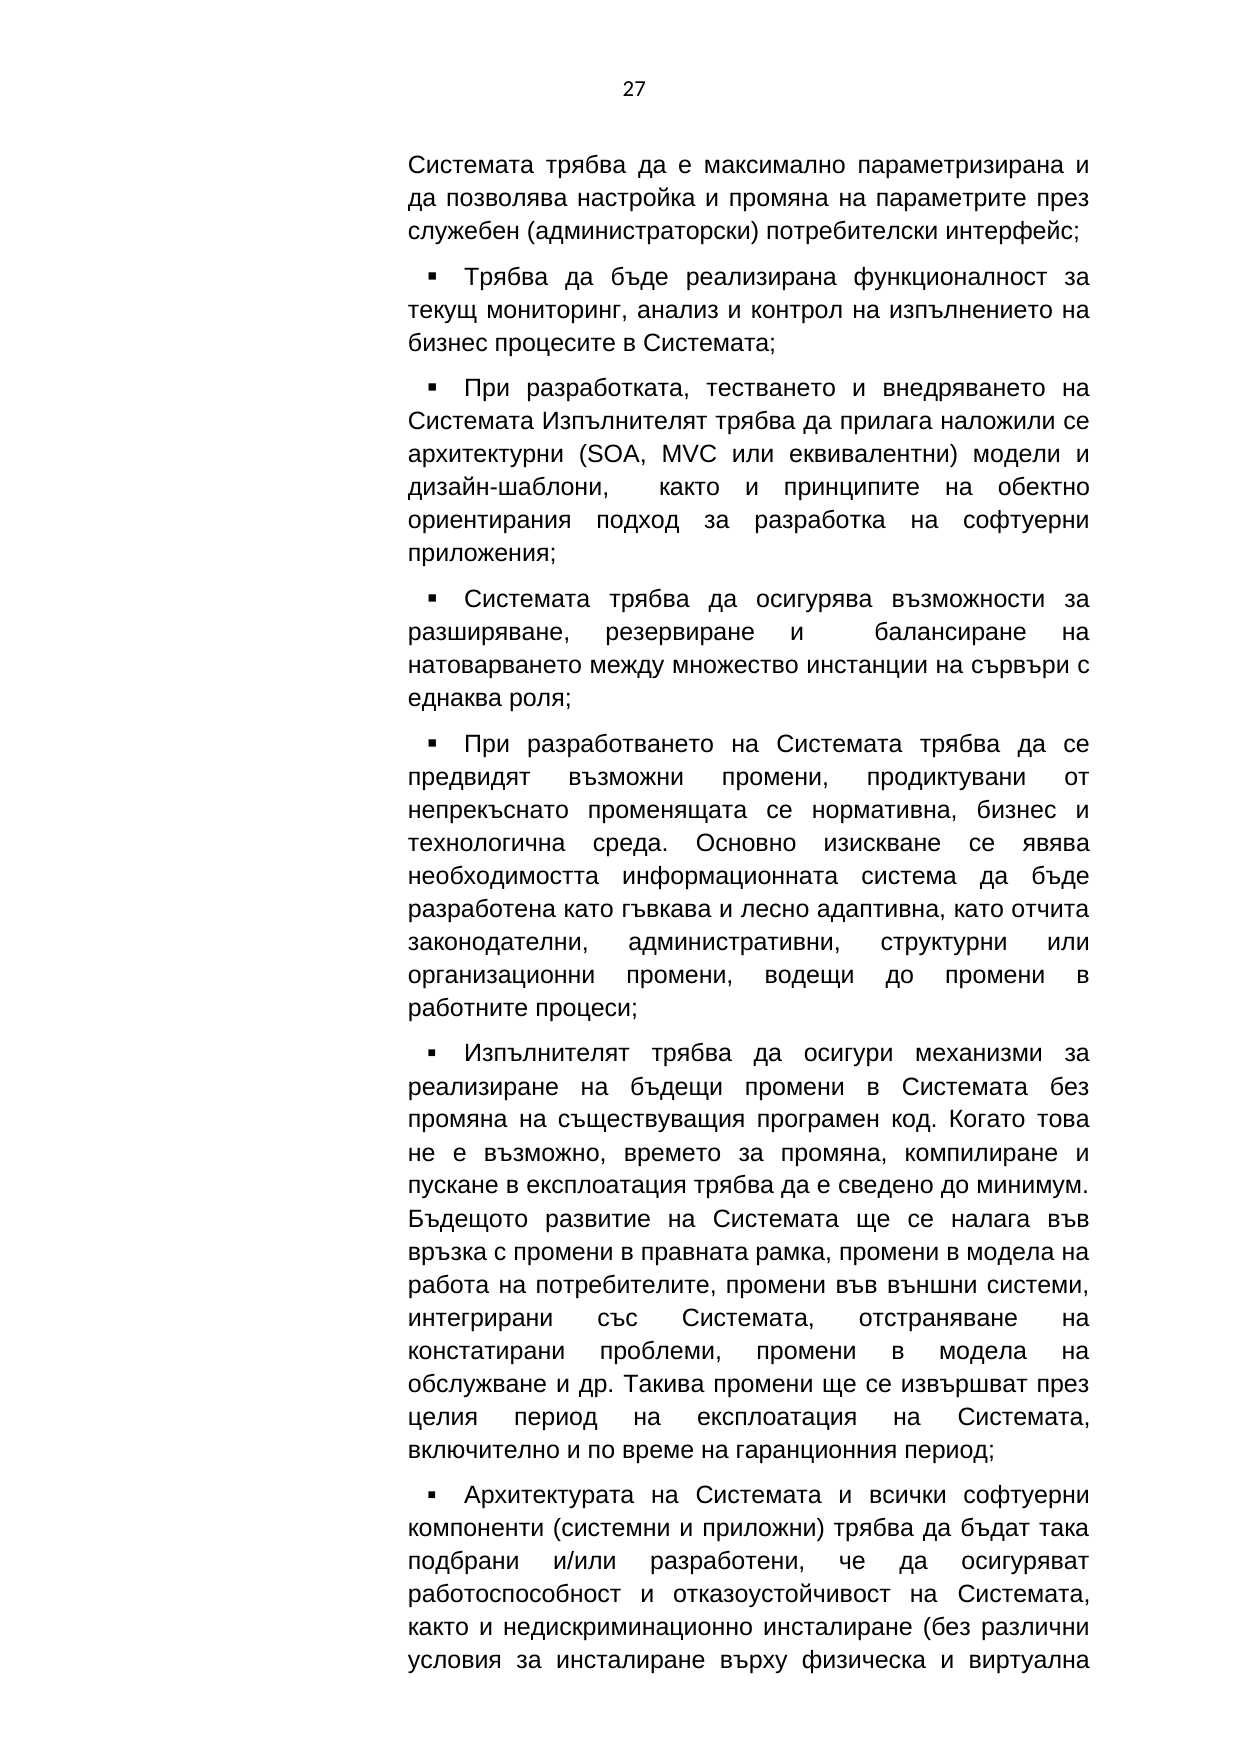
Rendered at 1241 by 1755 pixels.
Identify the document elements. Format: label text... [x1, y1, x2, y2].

list Системата трябва да осигурява възможности за разширяване, резервиране и балансиране на натоварването между множество инстанции на сървъри с еднаква роля; [370, 584, 1090, 712]
list При разработването на Системата трябва да се предвидят възможни промени, продиктувани от непрекъснато променящата се нормативна, бизнес и технологична среда. Основно изискване се явява необходимостта информационната система да бъде разработена като гъвкава и лесно адаптивна, като отчита законодателни, административни, структурни или организационни промени, водещи до промени в работните процеси; [370, 729, 1090, 1022]
list Системата трябва да е максимално параметризирана и да позволява настройка и промяна на параметрите през служебен (администраторски) потребителски интерфейс; [370, 150, 1090, 245]
list Архитектурата на Системата и всички софтуерни компоненти (системни и приложни) трябва да бъдат така подбрани и/или разработени, че да осигуряват работоспособност и отказоустойчивост на системата, както и недискриминационно инсталиране (без различни условия за инсталиране върху физическа и виртуална среда) и опериране в продуктивен режим, върху виртуална инфраструктура, съответно върху Държавния хибриден частен облак (ДХЧО); [370, 1480, 1090, 1674]
list Изпълнителят трябва да осигури механизми за реализиране на бъдещи промени в Системата без промяна на съществуващия програмен код. Когато това не е възможно, времето за промяна, компилиране и пускане в експлоатация трябва да е сведено до минимум. Бъдещото развитие на Системата ще се налага във връзка с промени в правната рамка, промени в модела на работа на потребителите, промени във външни системи, интегрирани със Системата, отстраняване на констатирани проблеми, промени в модела на обслужване и др. Такива промени ще се извършват през целия период на експлоатация на системата, включително и по време на гаранционния период; [370, 1038, 1090, 1463]
list При разработката, тестването и внедряването на Системата Изпълнителят трябва да прилага наложили се архитектурни (SOA, MVC или еквивалентни) модели и дизайн-шаблони, както и принципите на обектно ориентирания подход за разработка на софтуерни приложения; [370, 373, 1090, 567]
list Трябва да бъде реализирана функционалност за текущ мониторинг, анализ и контрол на изпълнението на бизнес процесите в Системата; [370, 262, 1090, 356]
